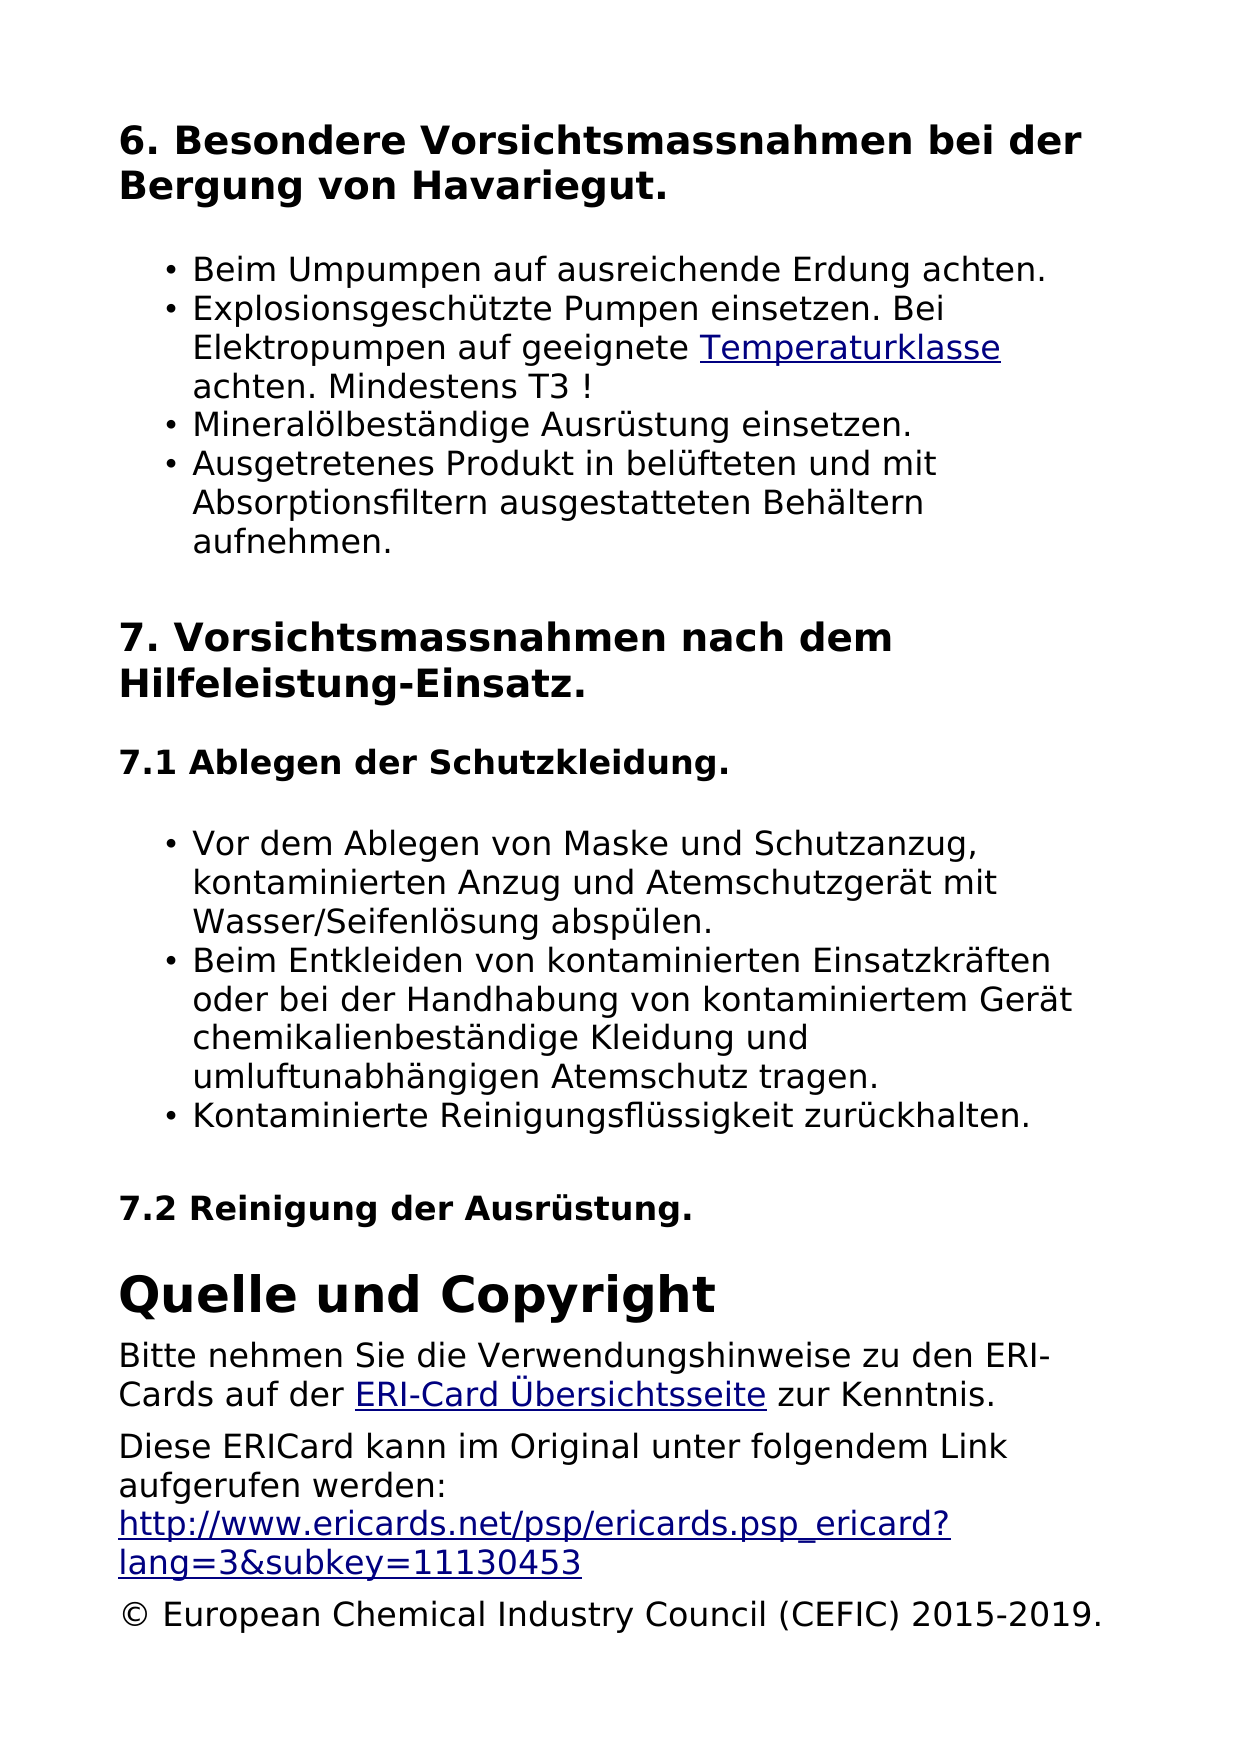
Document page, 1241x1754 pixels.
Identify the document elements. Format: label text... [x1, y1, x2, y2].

text © European Chemical Industry Council (CEFIC) 2015-2019. [118, 1595, 1122, 1634]
subtitle 7.2 Reinigung der Ausrüstung. [118, 1190, 1122, 1229]
list Kontaminierte Reinigungsflüssigkeit zurückhalten. [177, 1097, 1122, 1135]
text Diese ERICard kann im Original unter folgendem Link aufgerufen werden: http://www.ericards.net/psp/ericards.psp_ericard?lang=3&subkey=11130453 [118, 1427, 1122, 1583]
list Beim Entkleiden von kontaminierten Einsatzkräften oder bei der Handhabung von kontaminiertem Gerät chemikalienbeständige Kleidung und umluftunabhängigen Atemschutz tragen. [177, 941, 1122, 1097]
list Mineralölbeständige Ausrüstung einsetzen. [177, 406, 1122, 445]
subtitle 7. Vorsichtsmassnahmen nach dem Hilfeleistung-Einsatz. [118, 616, 1122, 706]
list Vor dem Ablegen von Maske und Schutzanzug, kontaminierten Anzug und Atemschutzgerät mit Wasser/Seifenlösung abspülen. [177, 824, 1122, 941]
list Beim Umpumpen auf ausreichende Erdung achten. [177, 251, 1122, 289]
text Bitte nehmen Sie die Verwendungshinweise zu den ERI-Cards auf der ERI-Card Übersichtsseite zur Kenntnis. [118, 1337, 1122, 1415]
subtitle 6. Besondere Vorsichtsmassnahmen bei der Bergung von Havariegut. [118, 118, 1122, 208]
subtitle Quelle und Copyright [118, 1266, 1122, 1324]
list Explosionsgeschützte Pumpen einsetzen. Bei Elektropumpen auf geeignete Temperaturklasse achten. Mindestens T3 ! [177, 289, 1122, 406]
list Ausgetretenes Produkt in belüfteten und mit Absorptionsfiltern ausgestatteten Behältern aufnehmen. [177, 445, 1122, 561]
subtitle 7.1 Ablegen der Schutzkleidung. [118, 744, 1122, 783]
